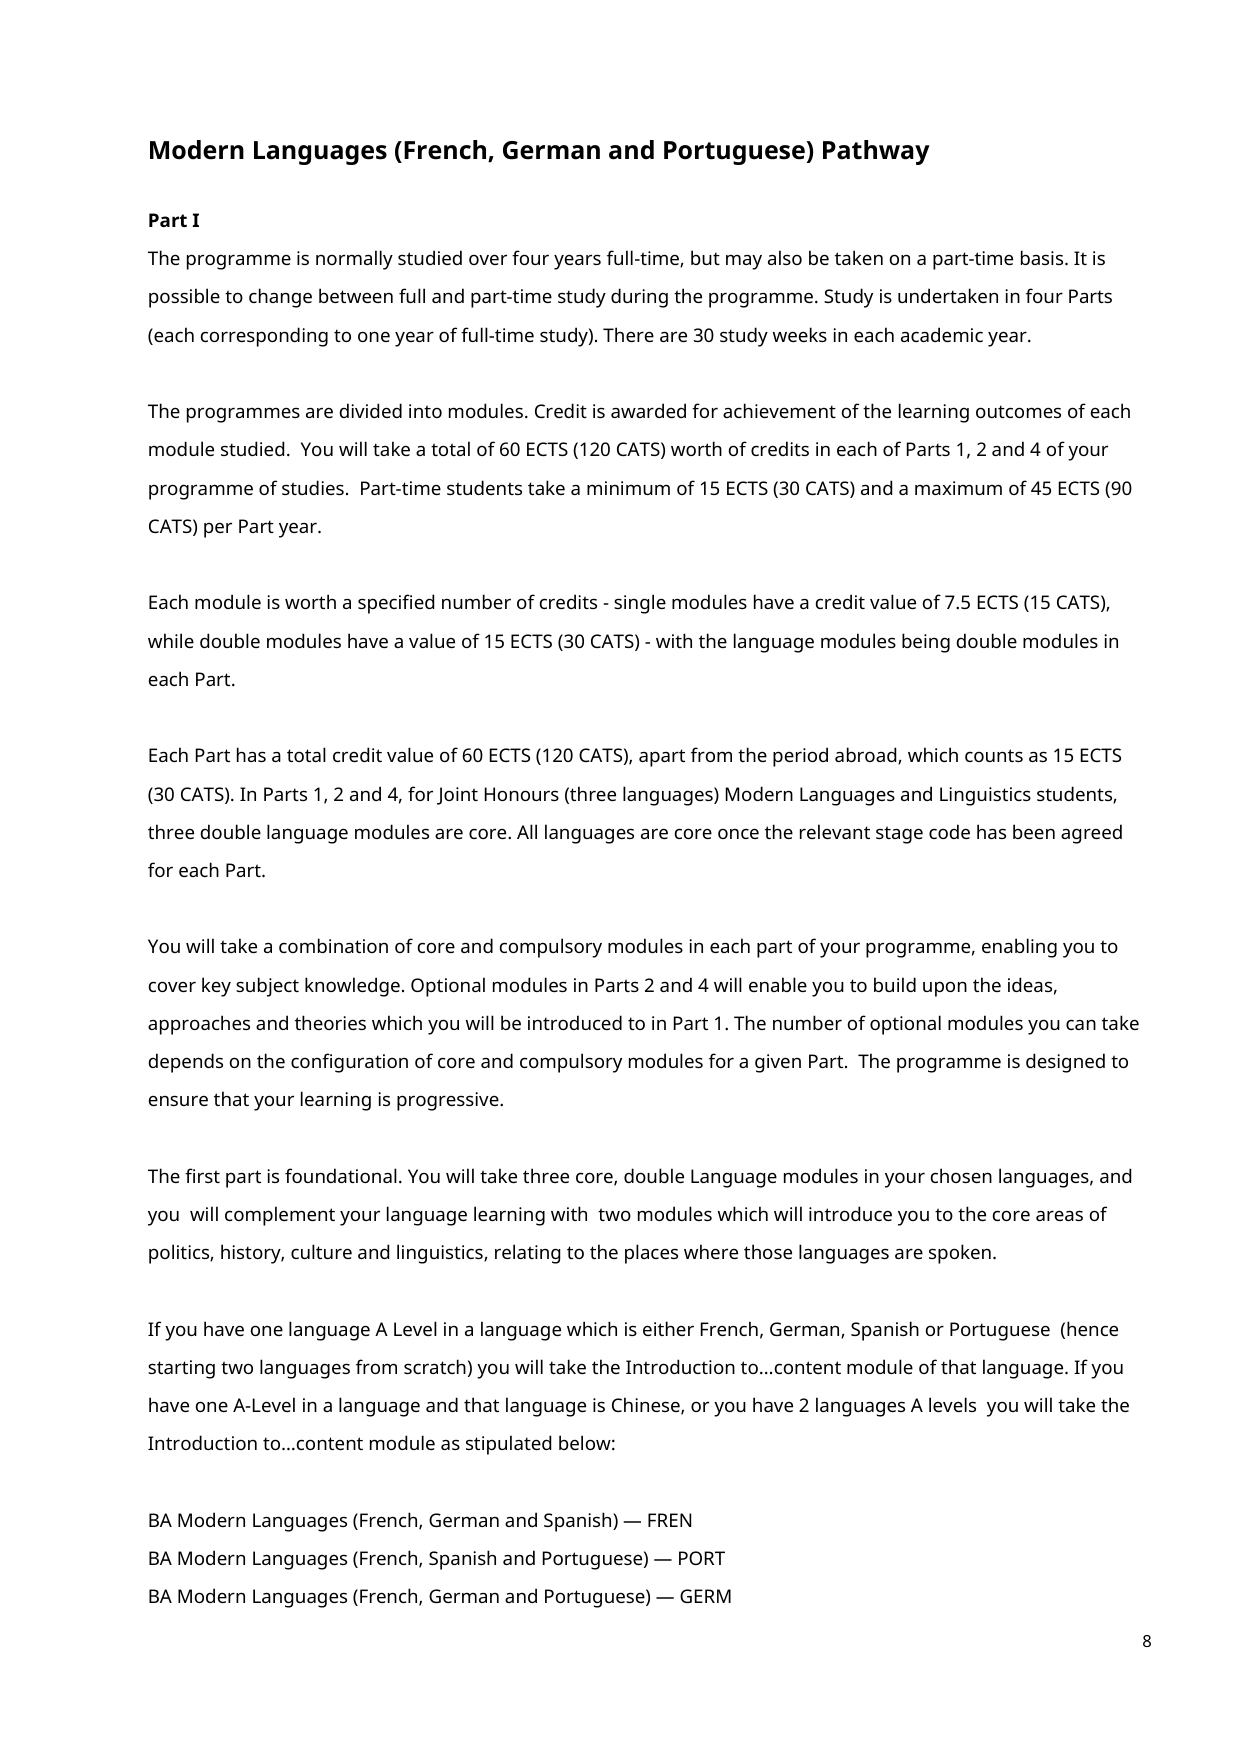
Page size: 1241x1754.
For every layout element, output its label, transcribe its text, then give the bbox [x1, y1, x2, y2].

table_cell Modern Languages (French, German and Portuguese) Pathway [136, 99, 1152, 169]
table_cell Part I The programme is normally studied over four years full-time, but may also be taken on a part-time basis. It is possible to change between full and part-time study during the programme. Study is undertaken in four Parts (each corresponding to one year of full-time study). There are 30 study weeks in each academic year. The programmes are divided into modules. Credit is awarded for achievement of the learning outcomes of each module studied. You will take a total of 60 ECTS (120 CATS) worth of credits in each of Parts 1, 2 and 4 of your programme of studies. Part-time students take a minimum of 15 ECTS (30 CATS) and a maximum of 45 ECTS (90 CATS) per Part year. Each module is worth a specified number of credits - single modules have a credit value of 7.5 ECTS (15 CATS), while double modules have a value of 15 ECTS (30 CATS) - with the language modules being double modules in each Part. Each Part has a total credit value of 60 ECTS (120 CATS), apart from the period abroad, which counts as 15 ECTS (30 CATS). In Parts 1, 2 and 4, for Joint Honours (three languages) Modern Languages and Linguistics students, three double language modules are core. All languages are core once the relevant stage code has been agreed for each Part. You will take a combination of core and compulsory modules in each part of your programme, enabling you to cover key subject knowledge. Optional modules in Parts 2 and 4 will enable you to build upon the ideas, approaches and theories which you will be introduced to in Part 1. The number of optional modules you can take depends on the configuration of core and compulsory modules for a given Part. The programme is designed to ensure that your learning is progressive. The first part is foundational. You will take three core, double Language modules in your chosen languages, and you will complement your language learning with two modules which will introduce you to the core areas of politics, history, culture and linguistics, relating to the places where those languages are spoken. If you have one language A Level in a language which is either French, German, Spanish or Portuguese (hence starting two languages from scratch) you will take the Introduction to…content module of that language. If you have one A-Level in a language and that language is Chinese, or you have 2 languages A levels you will take the Introduction to…content module as stipulated below: BA Modern Languages (French, German and Spanish) — FREN BA Modern Languages (French, Spanish and Portuguese) — PORT BA Modern Languages (French, German and Portuguese) — GERM [136, 169, 1152, 1609]
